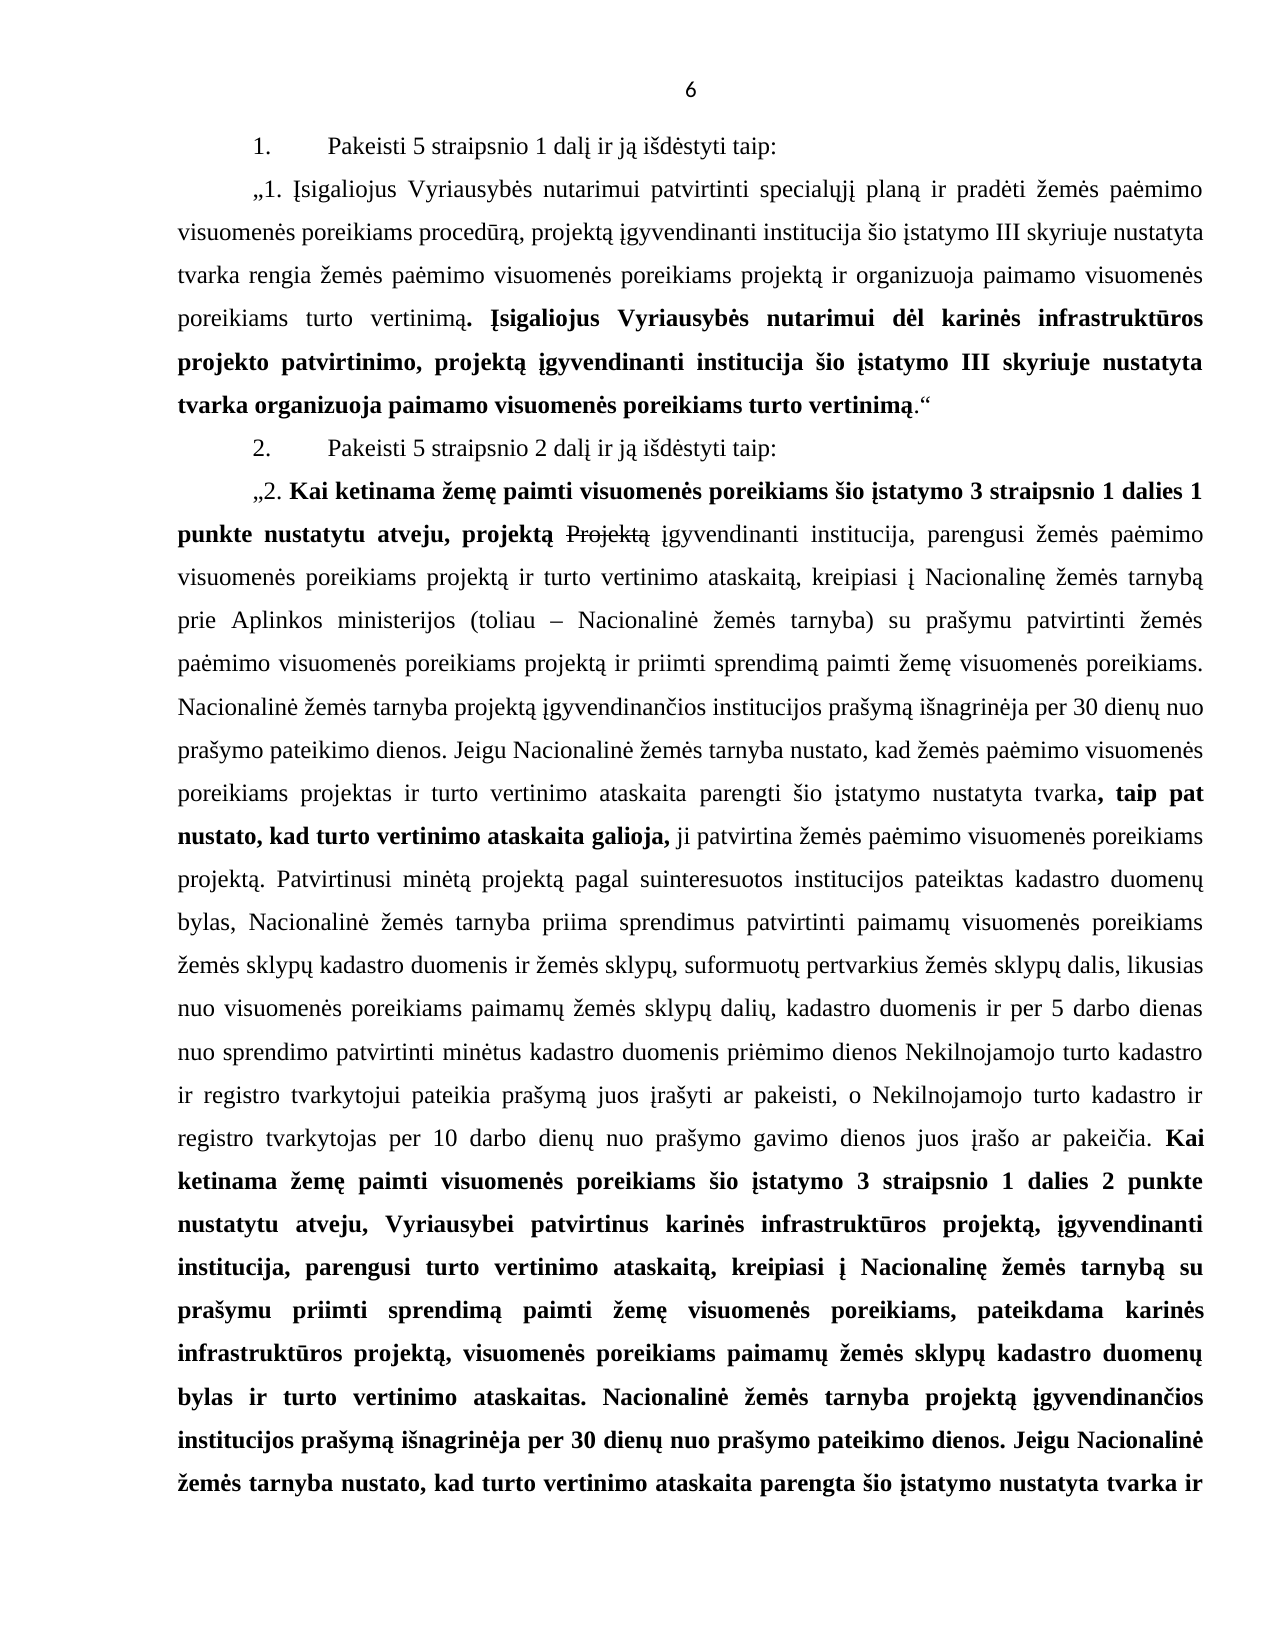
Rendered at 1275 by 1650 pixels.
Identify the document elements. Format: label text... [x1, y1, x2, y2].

text 2. Pakeisti 5 straipsnio 2 dalį ir ją išdėstyti taip: [177, 433, 1204, 462]
text „2. Kai ketinama žemę paimti visuomenės poreikiams šio įstatymo 3 straipsnio 1 dalies 1 punkte nustatytu atveju, projektą Projektą įgyvendinanti institucija, parengusi žemės paėmimo visuomenės poreikiams projektą ir turto vertinimo ataskaitą, kreipiasi į Nacionalinę žemės tarnybą prie Aplinkos ministerijos (toliau – Nacionalinė žemės tarnyba) su prašymu patvirtinti žemės paėmimo visuomenės poreikiams projektą ir priimti sprendimą paimti žemę visuomenės poreikiams. Nacionalinė žemės tarnyba projektą įgyvendinančios institucijos prašymą išnagrinėja per 30 dienų nuo prašymo pateikimo dienos. Jeigu Nacionalinė žemės tarnyba nustato, kad žemės paėmimo visuomenės poreikiams projektas ir turto vertinimo ataskaita parengti šio įstatymo nustatyta tvarka, taip pat nustato, kad turto vertinimo ataskaita galioja, ji patvirtina žemės paėmimo visuomenės poreikiams projektą. Patvirtinusi minėtą projektą pagal suinteresuotos institucijos pateiktas kadastro duomenų bylas, Nacionalinė žemės tarnyba priima sprendimus patvirtinti paimamų visuomenės poreikiams žemės sklypų kadastro duomenis ir žemės sklypų, suformuotų pertvarkius žemės sklypų dalis, likusias nuo visuomenės poreikiams paimamų žemės sklypų dalių, kadastro duomenis ir per 5 darbo dienas nuo sprendimo patvirtinti minėtus kadastro duomenis priėmimo dienos Nekilnojamojo turto kadastro ir registro tvarkytojui pateikia prašymą juos įrašyti ar pakeisti, o Nekilnojamojo turto kadastro ir registro tvarkytojas per 10 darbo dienų nuo prašymo gavimo dienos juos įrašo ar pakeičia. Kai ketinama žemę paimti visuomenės poreikiams šio įstatymo 3 straipsnio 1 dalies 2 punkte nustatytu atveju, Vyriausybei patvirtinus karinės infrastruktūros projektą, įgyvendinanti institucija, parengusi turto vertinimo ataskaitą, kreipiasi į Nacionalinę žemės tarnybą su prašymu priimti sprendimą paimti žemę visuomenės poreikiams, pateikdama karinės infrastruktūros projektą, visuomenės poreikiams paimamų žemės sklypų kadastro duomenų bylas ir turto vertinimo ataskaitas. Nacionalinė žemės tarnyba projektą įgyvendinančios institucijos prašymą išnagrinėja per 30 dienų nuo prašymo pateikimo dienos. Jeigu Nacionalinė žemės tarnyba nustato, kad turto vertinimo ataskaita parengta šio įstatymo nustatyta tvarka ir [177, 476, 1204, 1497]
text „1. Įsigaliojus Vyriausybės nutarimui patvirtinti specialųjį planą ir pradėti žemės paėmimo visuomenės poreikiams procedūrą, projektą įgyvendinanti institucija šio įstatymo III skyriuje nustatyta tvarka rengia žemės paėmimo visuomenės poreikiams projektą ir organizuoja paimamo visuomenės poreikiams turto vertinimą. Įsigaliojus Vyriausybės nutarimui dėl karinės infrastruktūros projekto patvirtinimo, projektą įgyvendinanti institucija šio įstatymo III skyriuje nustatyta tvarka organizuoja paimamo visuomenės poreikiams turto vertinimą.“ [177, 174, 1204, 418]
text 1. Pakeisti 5 straipsnio 1 dalį ir ją išdėstyti taip: [177, 131, 1204, 160]
